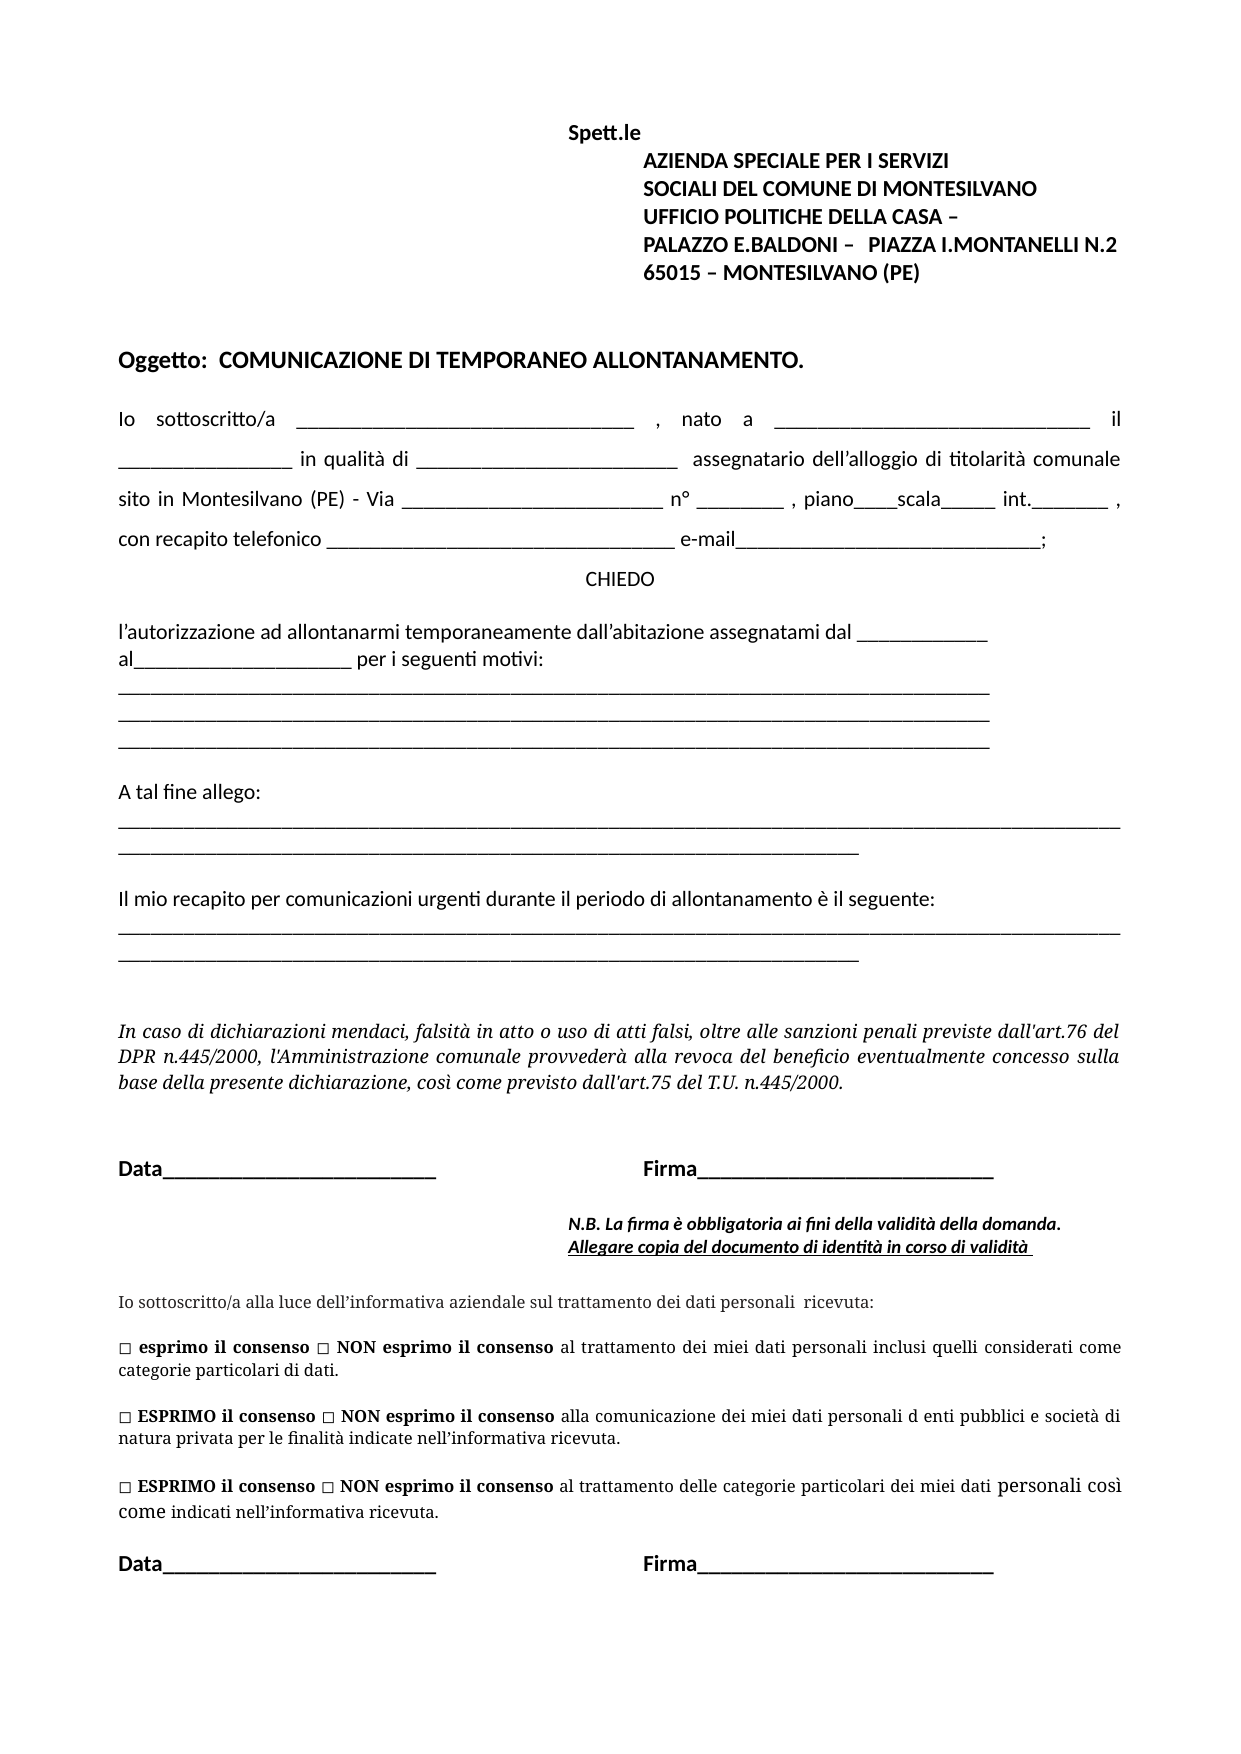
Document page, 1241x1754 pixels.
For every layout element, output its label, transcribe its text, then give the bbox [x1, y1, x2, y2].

text ________________________________________________________________________________________________________________________________________________________________ [118, 805, 1122, 858]
text In caso di dichiarazioni mendaci, falsità in atto o uso di atti falsi, oltre alle sanzioni penali previste dall'art.76 del DPR n.445/2000, l'Amministrazione comunale provvederà alla revoca del beneficio eventualmente concesso sulla base della presente dichiarazione, così come previsto dall'art.75 del T.U. n.445/2000. [118, 1018, 1122, 1095]
text UFFICIO POLITICHE DELLA CASA – PALAZZO E.BALDONI – PIAZZA I.MONTANELLI N.2 [193, 202, 1122, 258]
text Spett.le [118, 118, 1122, 146]
text Io sottoscritto/a alla luce dell’informativa aziendale sul trattamento dei dati personali ricevuta: [118, 1291, 1122, 1313]
text l’autorizzazione ad allontanarmi temporaneamente dall’abitazione assegnatami dal ____________ al____________________ per i seguenti motivi: [118, 618, 1122, 672]
text Oggetto: COMUNICAZIONE DI TEMPORANEO ALLONTANAMENTO. [118, 344, 1122, 374]
text Allegare copia del documento di identità in corso di validità [118, 1236, 1122, 1258]
text Data________________________ Firma__________________________ [118, 1154, 1122, 1182]
text ◻ esprimo il consenso ◻ NON esprimo il consenso al trattamento dei miei dati personali inclusi quelli considerati come categorie particolari di dati. [118, 1336, 1122, 1382]
text ◻ ESPRIMO il consenso ◻ NON esprimo il consenso al trattamento delle categorie particolari dei miei dati personali così come indicati nell’informativa ricevuta. [118, 1472, 1122, 1523]
text AZIENDA SPECIALE PER I SERVIZI SOCIALI DEL COMUNE DI MONTESILVANO [193, 146, 1122, 202]
text Data________________________ Firma__________________________ [118, 1549, 1122, 1577]
text ________________________________________________________________________________ [118, 725, 1122, 752]
text N.B. La firma è obbligatoria ai fini della validità della domanda. [118, 1210, 1122, 1236]
text A tal fine allego: [118, 778, 1122, 805]
text 65015 – MONTESILVANO (PE) [193, 258, 1122, 286]
text ◻ ESPRIMO il consenso ◻ NON esprimo il consenso alla comunicazione dei miei dati personali d enti pubblici e società di natura privata per le finalità indicate nell’informativa ricevuta. [118, 1404, 1122, 1450]
text ________________________________________________________________________________________________________________________________________________________________ [118, 912, 1122, 965]
text CHIEDO [118, 565, 1122, 592]
text Io sottoscritto/a _______________________________ , nato a _____________________________ il ________________ in qualità di ________________________ assegnatario dell’alloggio di titolarità comunale sito in Montesilvano (PE) - Via ________________________ n° ________ , piano____scala_____ int._______ , con recapito telefonico ________________________________ e-mail____________________________; [118, 405, 1122, 552]
text Il mio recapito per comunicazioni urgenti durante il periodo di allontanamento è il seguente: [118, 885, 1122, 912]
text ________________________________________________________________________________ [118, 698, 1122, 725]
text ________________________________________________________________________________ [118, 672, 1122, 698]
